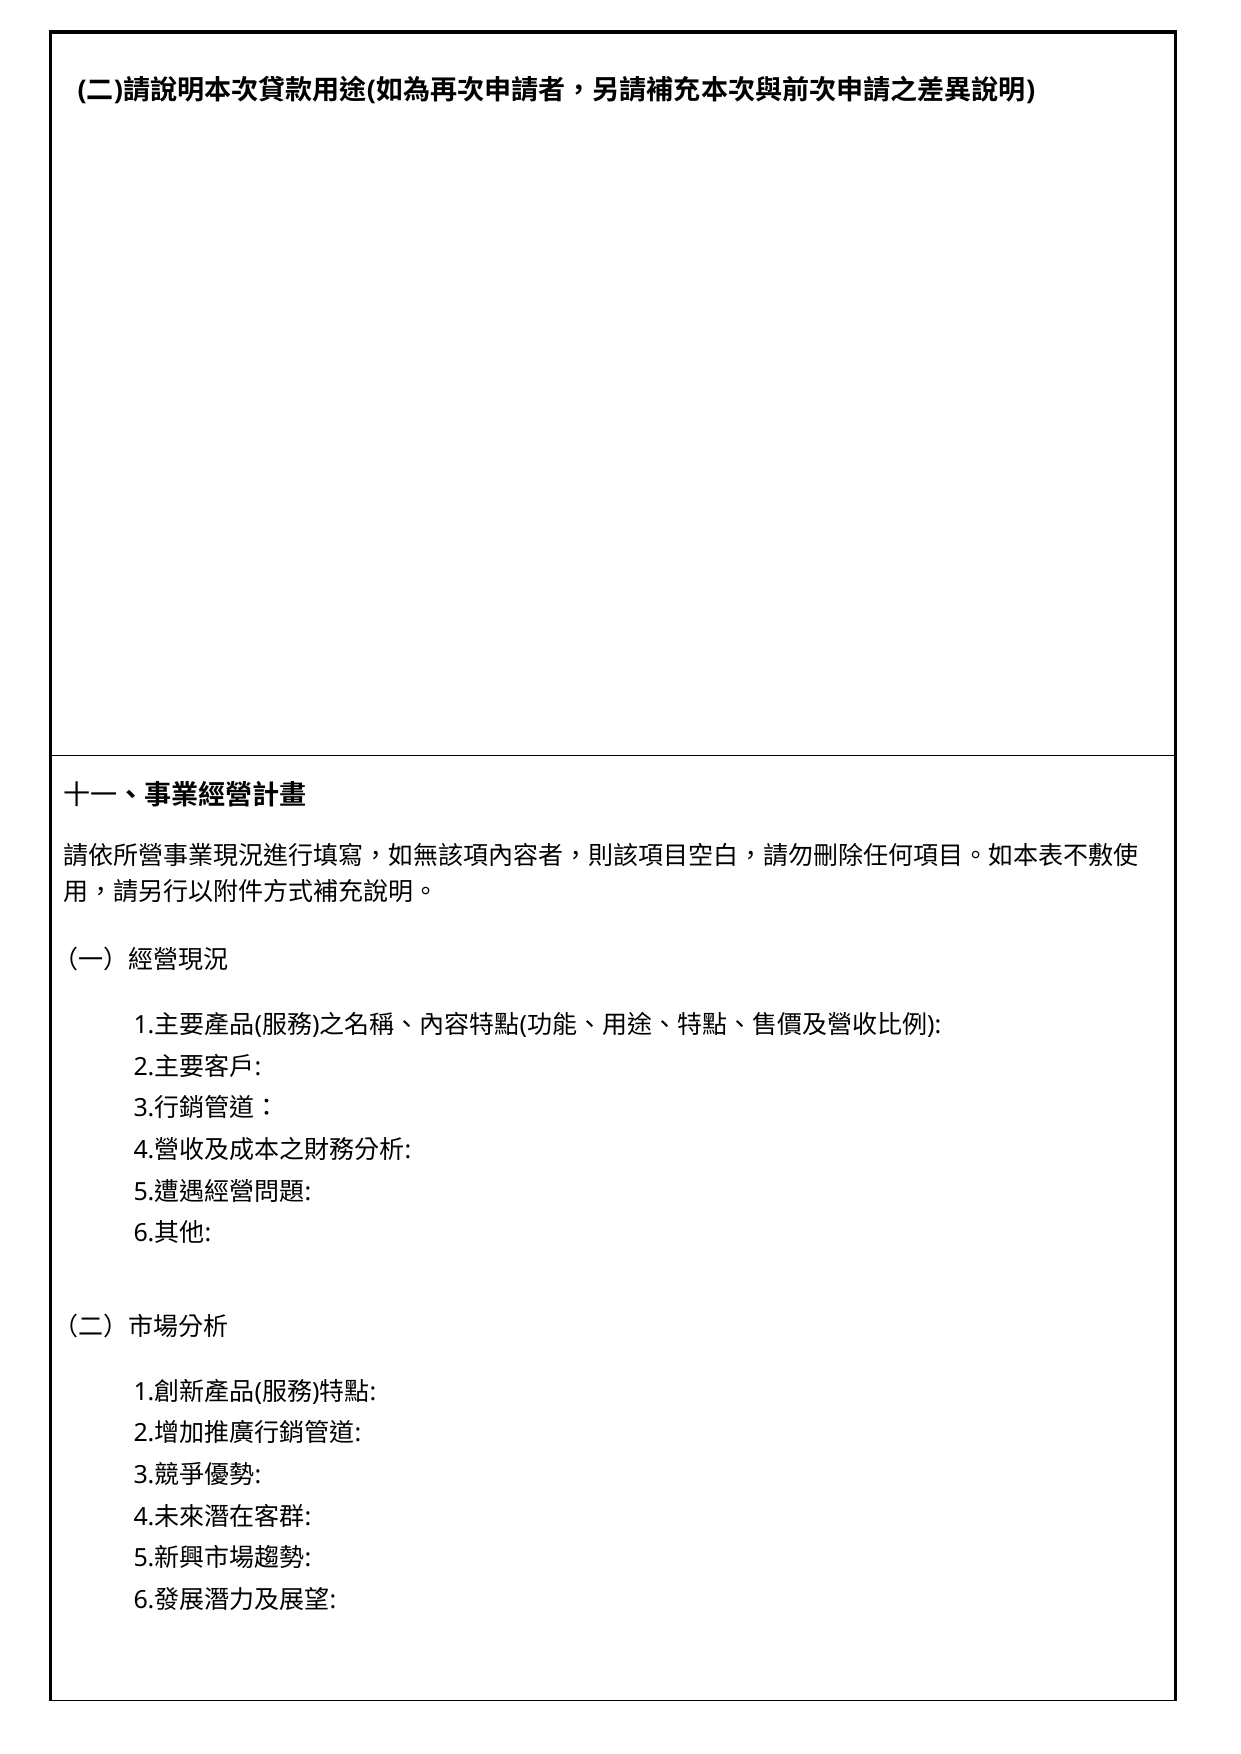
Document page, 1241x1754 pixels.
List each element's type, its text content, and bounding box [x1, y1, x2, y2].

table_cell 十一、事業經營計畫 請依所營事業現況進行填寫，如無該項內容者，則該項目空白，請勿刪除任何項目。如本表不敷使用，請另行以附件方式補充說明。 （一）經營現況 1.主要產品(服務)之名稱、內容特點(功能、用途、特點、售價及營收比例): 2.主要客戶: 3.行銷管道： 4.營收及成本之財務分析: 5.遭遇經營問題: 6.其他: （二）市場分析 1.創新產品(服務)特點: 2.增加推廣行銷管道: 3.競爭優勢: 4.未來潛在客群: 5.新興市場趨勢: 6.發展潛力及展望: [52, 756, 1174, 1700]
table_cell (二)請說明本次貸款用途(如為再次申請者，另請補充本次與前次申請之差異說明) [52, 34, 1174, 755]
